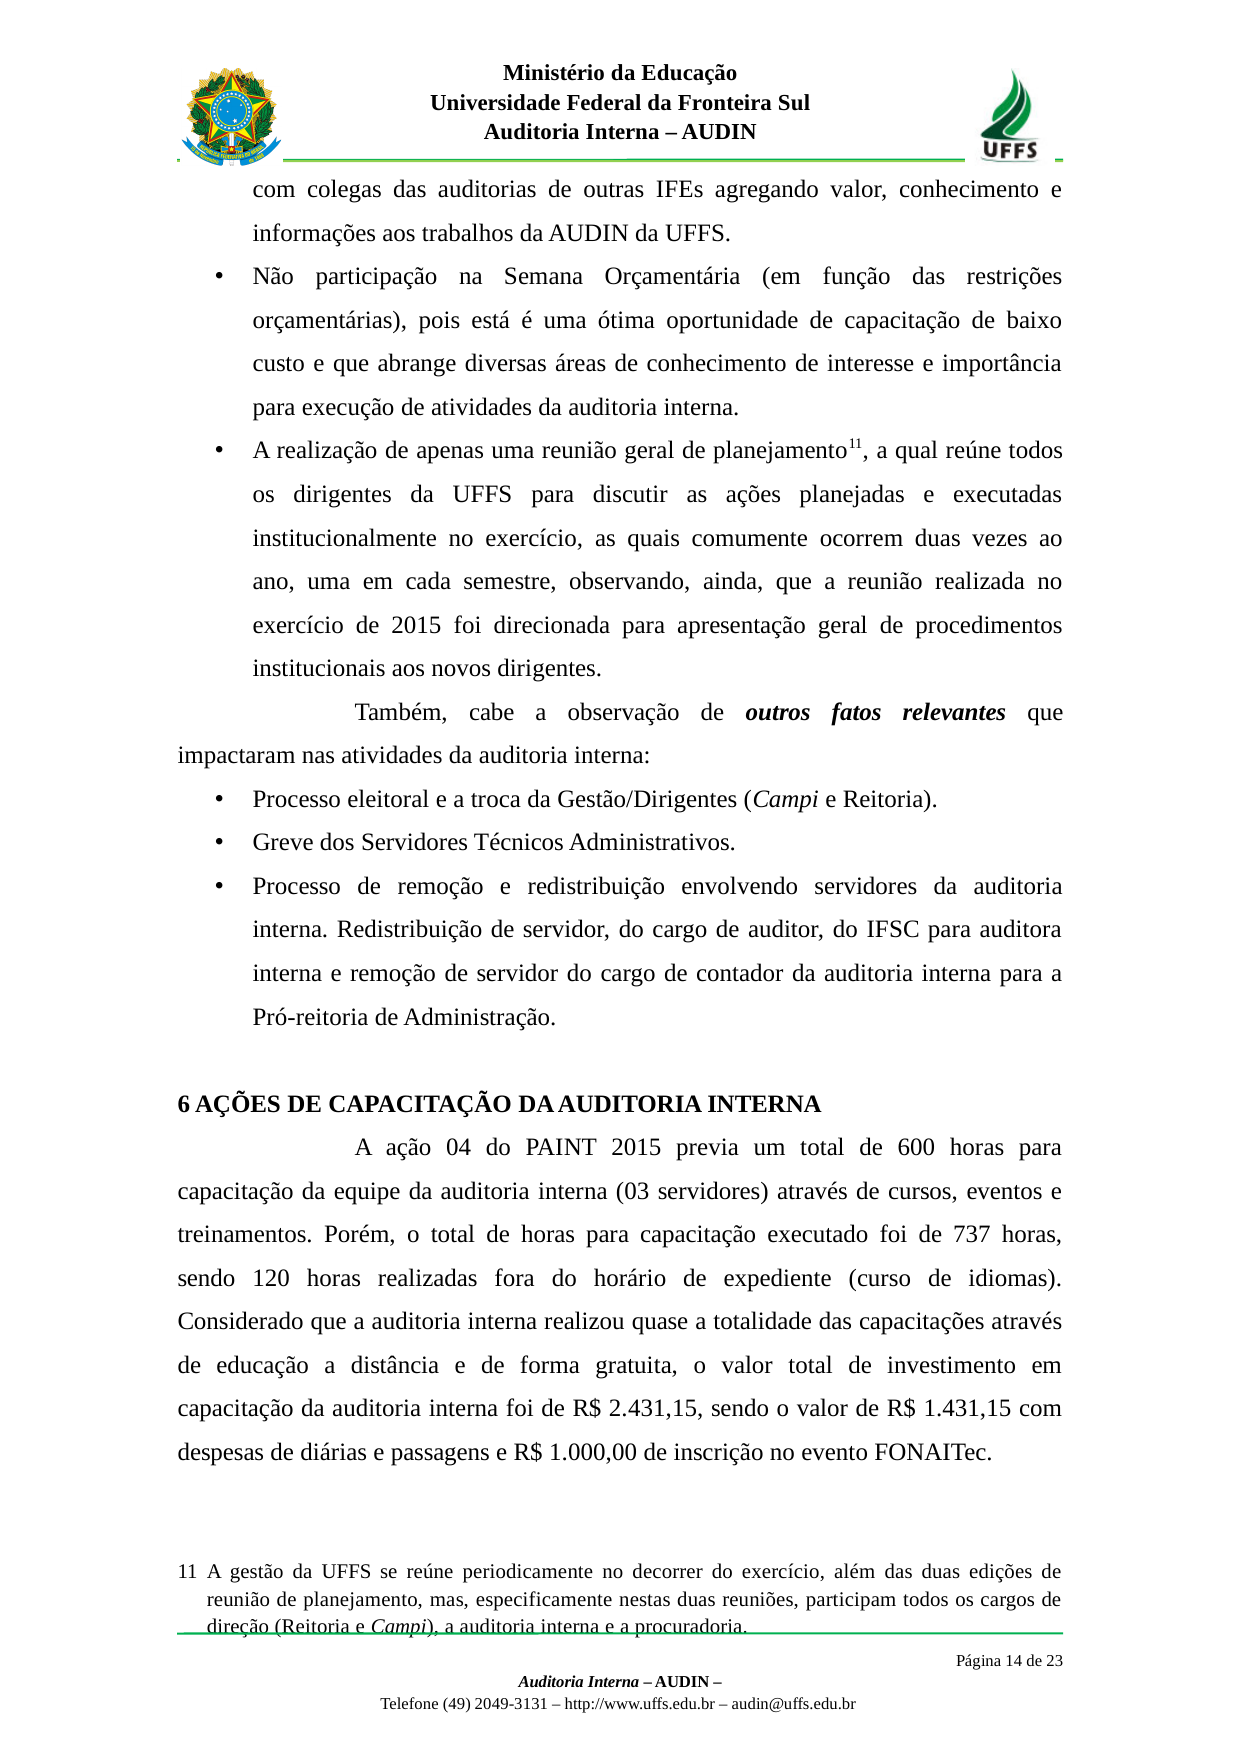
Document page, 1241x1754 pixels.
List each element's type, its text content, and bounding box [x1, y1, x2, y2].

picture [181, 68, 282, 166]
text Também, cabe a observação de outros fatos relevantes que impactaram nas atividades da auditoria interna: [177, 697, 1063, 769]
list Processo eleitoral e a troca da Gestão/Dirigentes (Campi e Reitoria). [215, 784, 1063, 813]
list Processo de remoção e redistribuição envolvendo servidores da auditoria interna. Redistribuição de servidor, do cargo de auditor, do IFSC para auditora interna e remoção de servidor do cargo de contador da auditoria interna para a Pró-reitoria de Administração. [215, 871, 1063, 1030]
list com colegas das auditorias de outras IFEs agregando valor, conhecimento e informações aos trabalhos da AUDIN da UFFS. [215, 174, 1063, 247]
text A ação 04 do PAINT 2015 previa um total de 600 horas para capacitação da equipe da auditoria interna (03 servidores) através de cursos, eventos e treinamentos. Porém, o total de horas para capacitação executado foi de 737 horas, sendo 120 horas realizadas fora do horário de expediente (curso de idiomas). Considerado que a auditoria interna realizou quase a totalidade das capacitações através de educação a distância e de forma gratuita, o valor total de investimento em capacitação da auditoria interna foi de R$ 2.431,15, sendo o valor de R$ 1.431,15 com despesas de diárias e passagens e R$ 1.000,00 de inscrição no evento FONAITec. [177, 1132, 1063, 1466]
list Greve dos Servidores Técnicos Administrativos. [215, 827, 1063, 856]
list Não participação na Semana Orçamentária (em função das restrições orçamentárias), pois está é uma ótima oportunidade de capacitação de baixo custo e que abrange diversas áreas de conhecimento de interesse e importância para execução de atividades da auditoria interna. [215, 261, 1063, 421]
picture [966, 68, 1054, 166]
list A gestão da UFFS se reúne periodicamente no decorrer do exercício, além das duas edições de reunião de planejamento, mas, especificamente nestas duas reuniões, participam todos os cargos de direção (Reitoria e Campi), a auditoria interna e a procuradoria. [177, 1559, 1063, 1632]
subtitle 6 AÇÕES DE CAPACITAÇÃO DA AUDITORIA INTERNA [177, 1088, 1063, 1117]
list A realização de apenas uma reunião geral de planejamento, a qual reúne todos os dirigentes da UFFS para discutir as ações planejadas e executadas institucionalmente no exercício, as quais comumente ocorrem duas vezes ao ano, uma em cada semestre, observando, ainda, que a reunião realizada no exercício de 2015 foi direcionada para apresentação geral de procedimentos institucionais aos novos dirigentes. [215, 435, 1063, 682]
